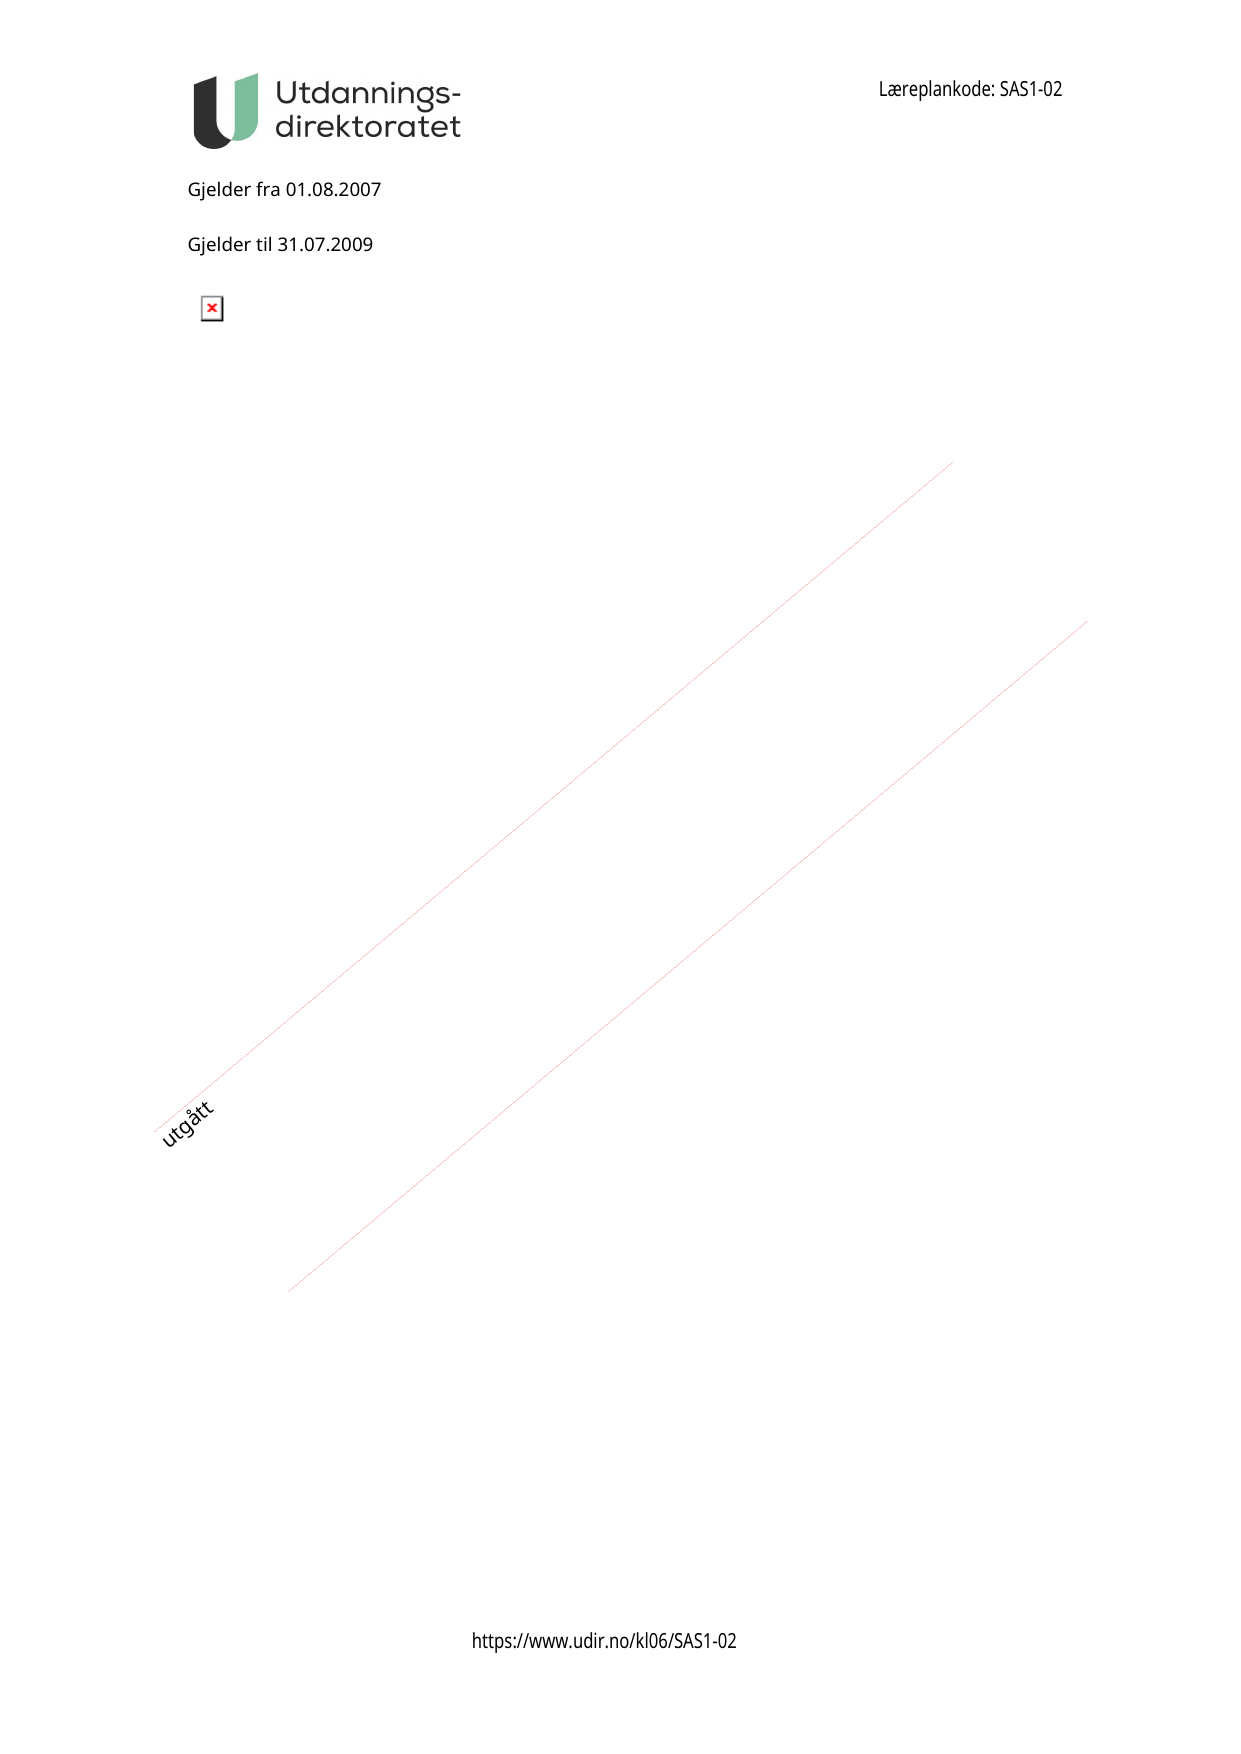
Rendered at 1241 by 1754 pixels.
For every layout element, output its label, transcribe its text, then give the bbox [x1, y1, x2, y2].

picture [187, 285, 238, 336]
text Gjelder fra 01.08.2007 [386, 176, 1053, 202]
picture [193, 73, 461, 149]
text Gjelder til 31.07.2009 [378, 231, 1053, 257]
